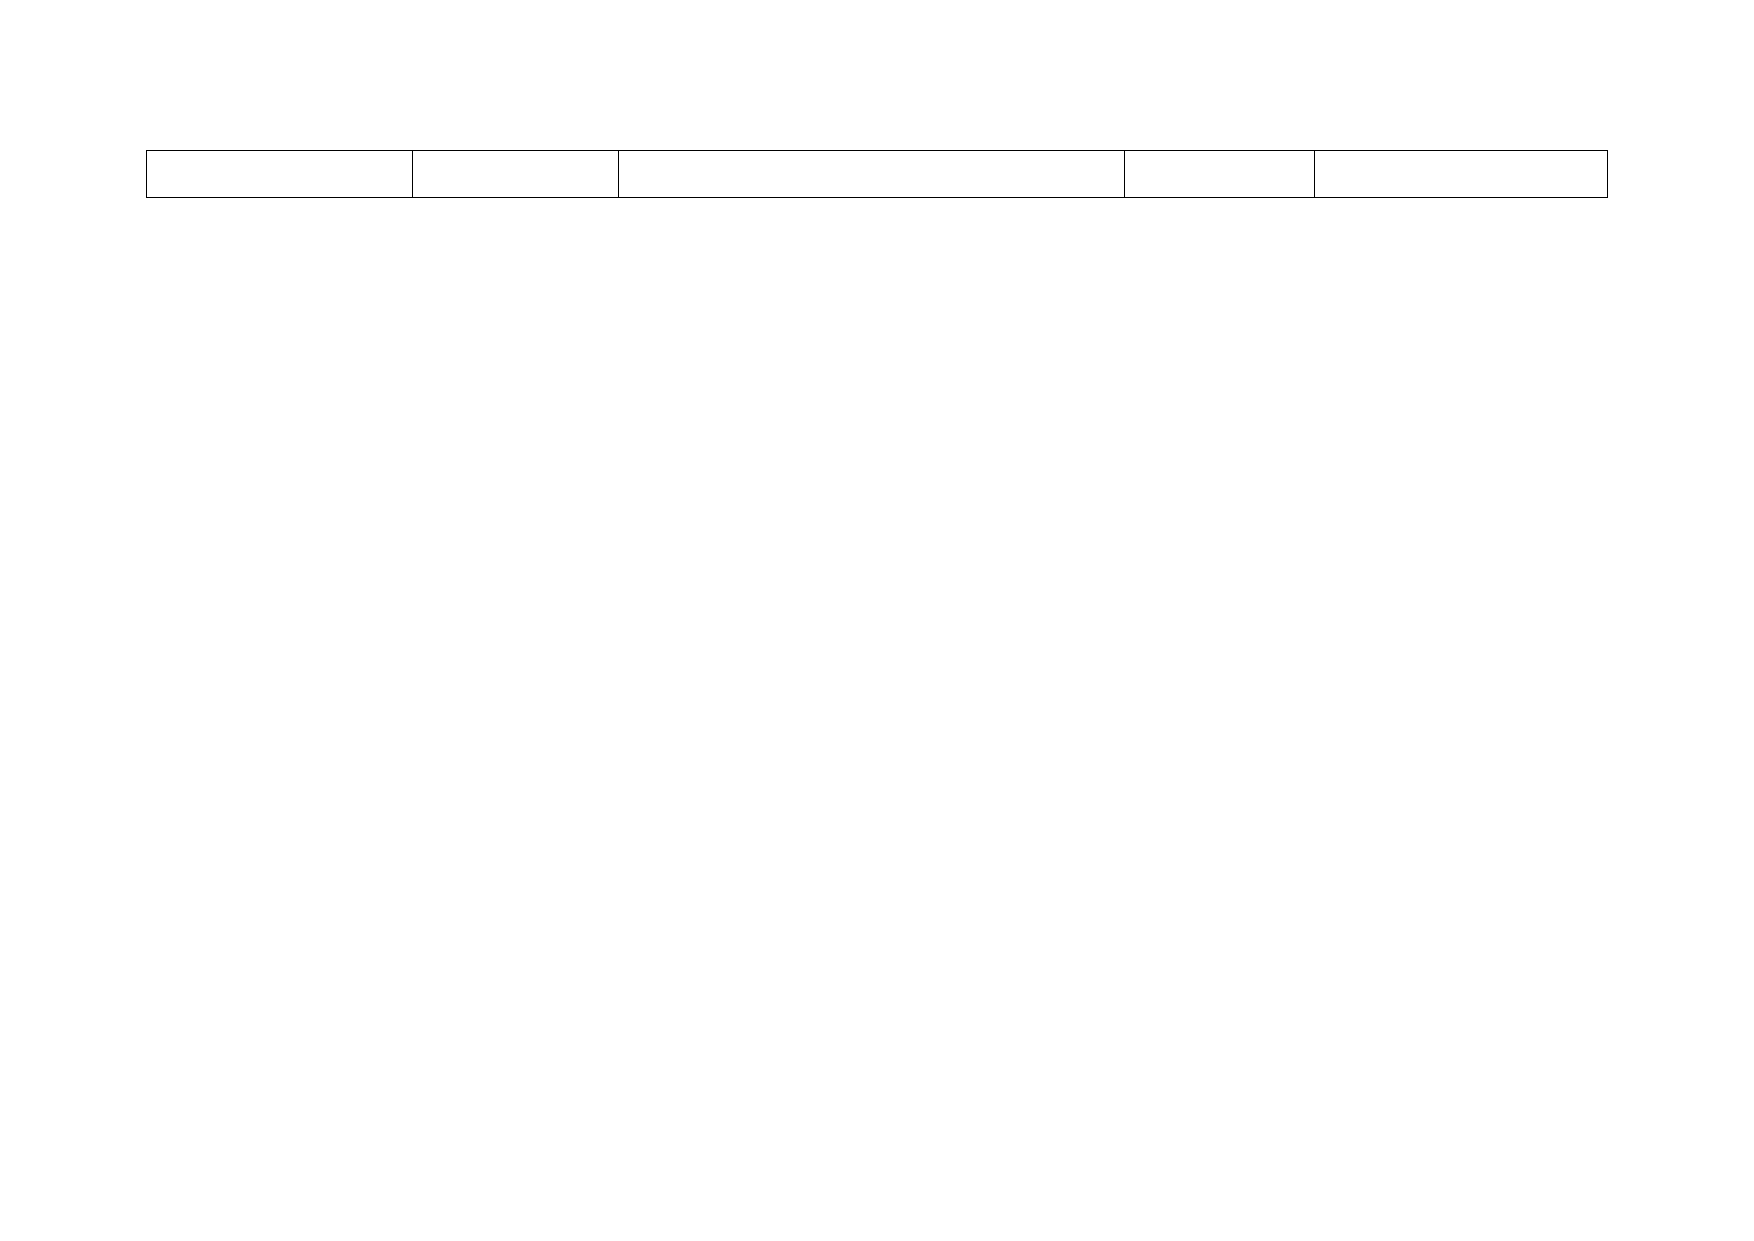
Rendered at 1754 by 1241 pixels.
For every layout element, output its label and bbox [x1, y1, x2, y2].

table_cell [147, 151, 412, 197]
table_cell [1315, 151, 1607, 197]
table_cell [413, 151, 618, 197]
table_cell [1125, 151, 1314, 197]
table_cell [619, 151, 1124, 197]
